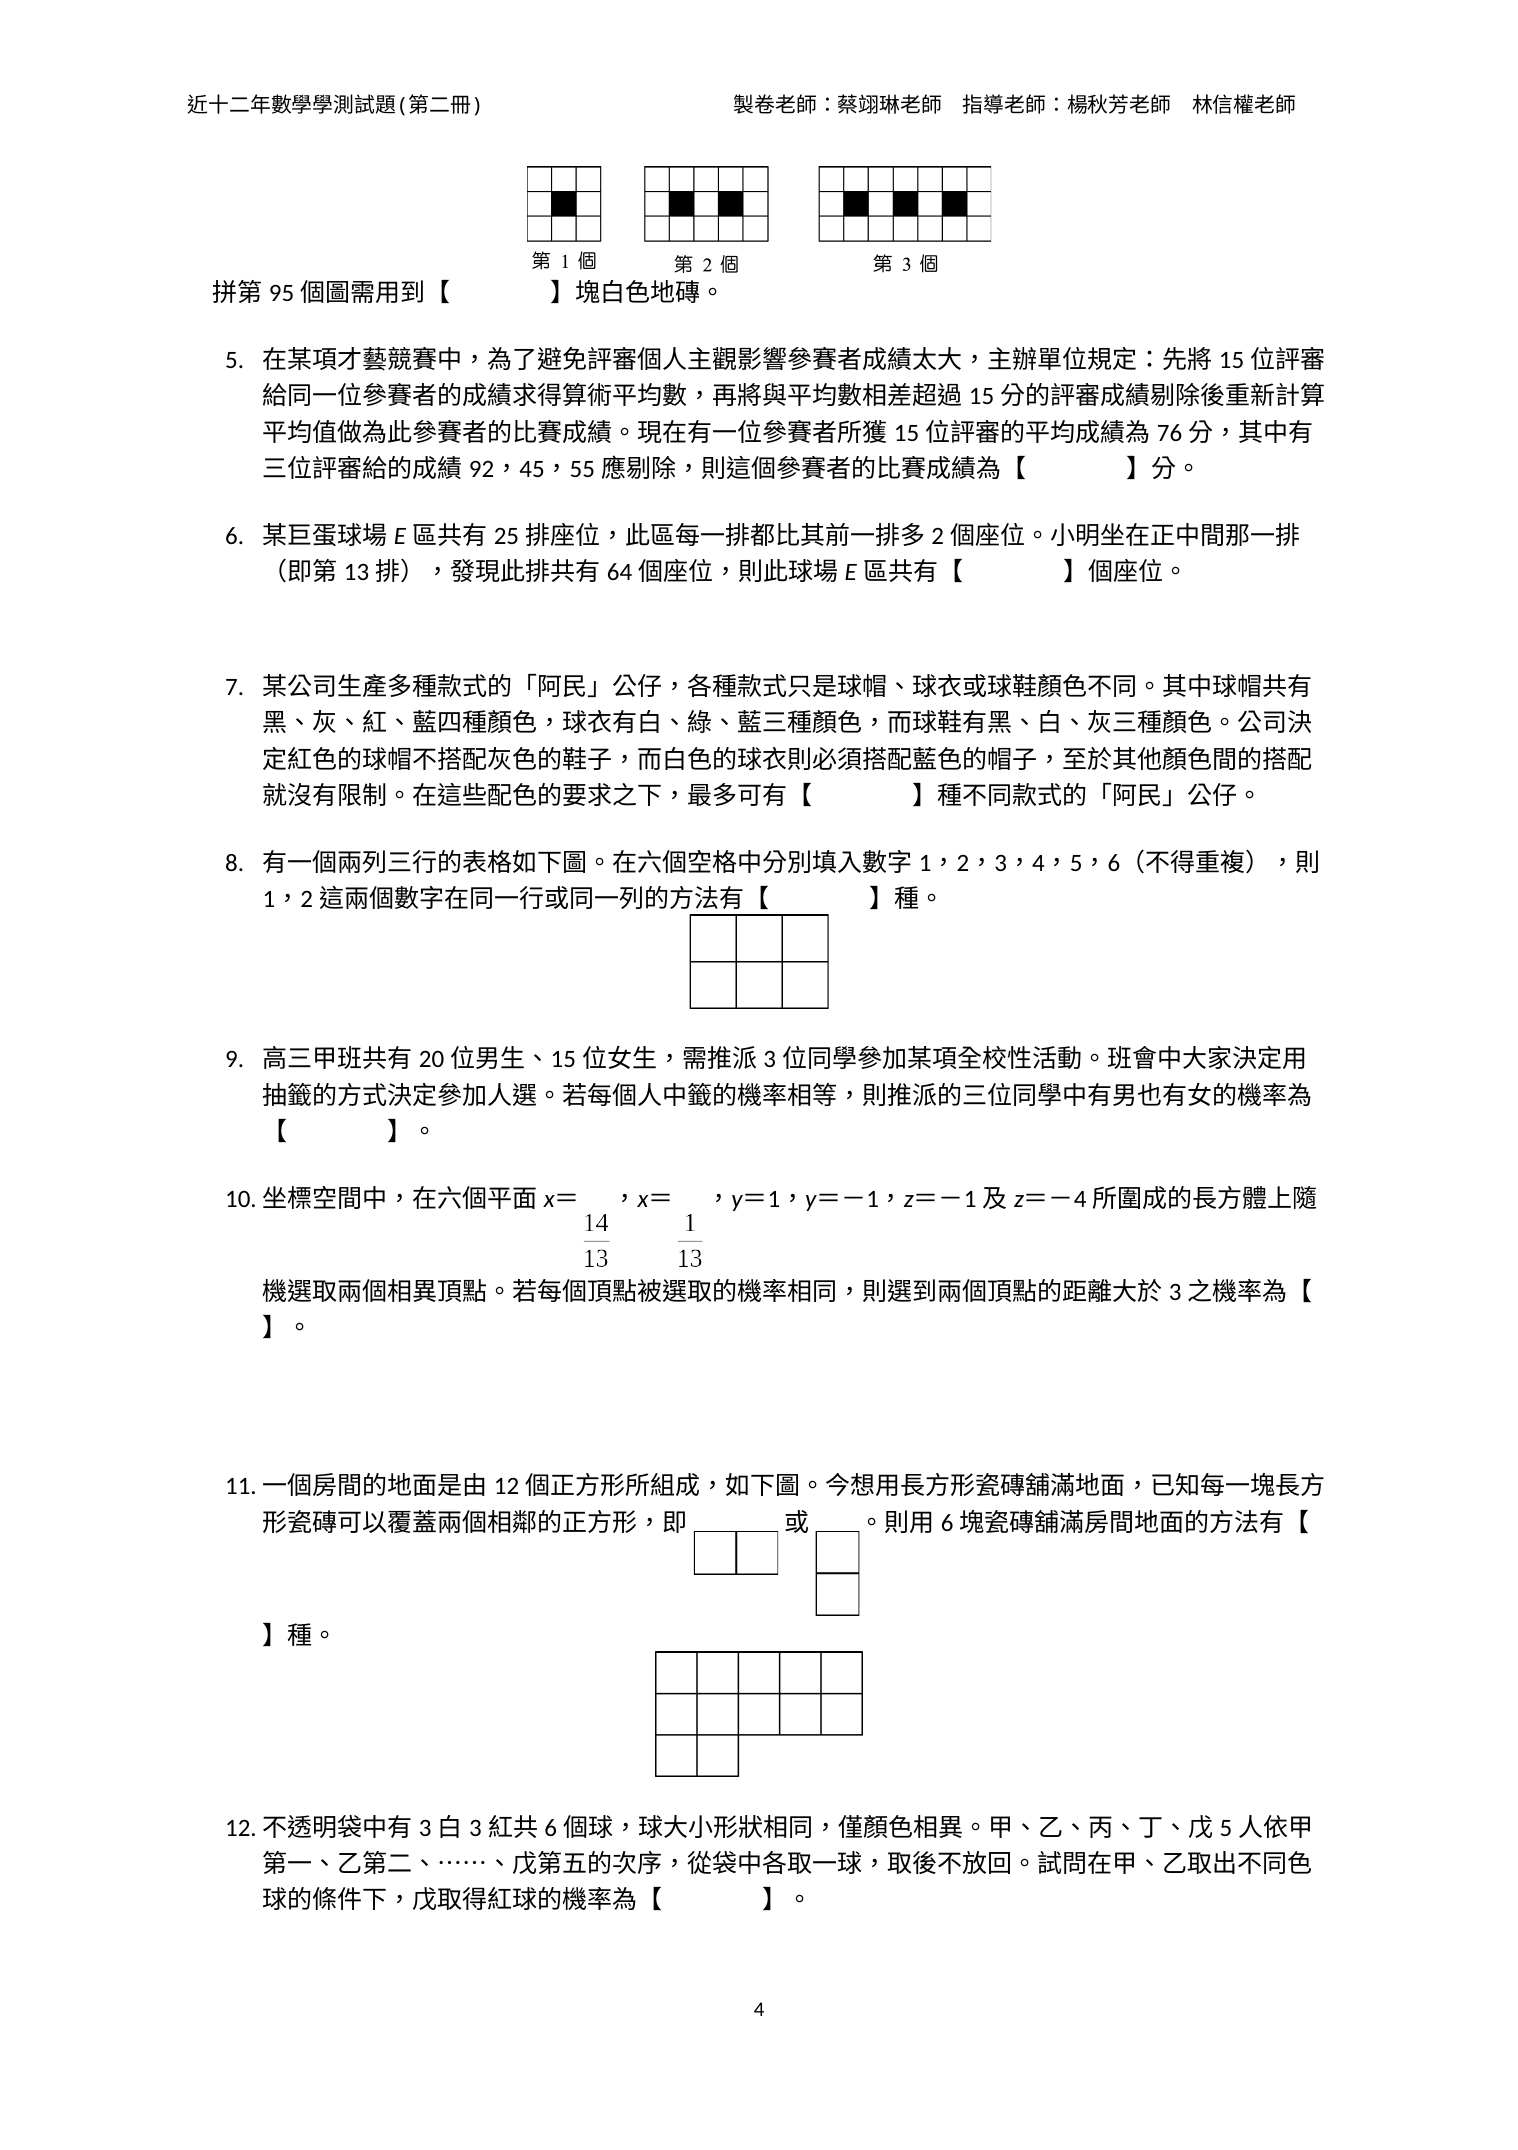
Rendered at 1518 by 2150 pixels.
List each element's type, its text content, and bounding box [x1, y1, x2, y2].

text 拼第 95 個圖需用到【 】塊白色地磚。 [212, 273, 1330, 309]
list 不透明袋中有 3 白 3 紅共 6 個球，球大小形狀相同，僅顏色相異。甲、乙、丙、丁、戊 5 人依甲第一、乙第二、……、戊第五的次序，從袋中各取一球，取後不放回。試問在甲、乙取出不同色球的條件下，戊取得紅球的機率為【 】。 [225, 1807, 1330, 1916]
list 高三甲班共有 20 位男生、15 位女生，需推派 3 位同學參加某項全校性活動。班會中大家決定用抽籤的方式決定參加人選。若每個人中籤的機率相等，則推派的三位同學中有男也有女的機率為【 】。 [225, 1039, 1330, 1148]
list 某巨蛋球場 E 區共有 25 排座位，此區每一排都比其前一排多 2 個座位。小明坐在正中間那一排（即第 13 排），發現此排共有 64 個座位，則此球場 E 區共有【 】個座位。 [225, 515, 1330, 588]
list 某公司生產多種款式的「阿民」公仔，各種款式只是球帽、球衣或球鞋顏色不同。其中球帽共有黑、灰、紅、藍四種顏色，球衣有白、綠、藍三種顏色，而球鞋有黑、白、灰三種顏色。公司決定紅色的球帽不搭配灰色的鞋子，而白色的球衣則必須搭配藍色的帽子，至於其他顏色間的搭配就沒有限制。在這些配色的要求之下，最多可有【 】種不同款式的「阿民」公仔。 [225, 667, 1330, 812]
list 一個房間的地面是由 12 個正方形所組成，如下圖。今想用長方形瓷磚舖滿地面，已知每一塊長方形瓷磚可以覆蓋兩個相鄰的正方形，即 或 。則用 6 塊瓷磚舖滿房間地面的方法有【 】種。 [225, 1466, 1330, 1652]
list 坐標空間中，在六個平面 x＝，x＝，y＝1，y＝－1，z＝－1 及 z＝－4 所圍成的長方體上隨機選取兩個相異頂點。若每個頂點被選取的機率相同，則選到兩個頂點的距離大於 3 之機率為【 】。 [225, 1178, 1330, 1344]
list 在某項才藝競賽中，為了避免評審個人主觀影響參賽者成績太大，主辦單位規定：先將 15 位評審給同一位參賽者的成績求得算術平均數，再將與平均數相差超過 15 分的評審成績剔除後重新計算平均值做為此參賽者的比賽成績。現在有一位參賽者所獲 15 位評審的平均成績為 76 分，其中有三位評審給的成績 92，45，55 應剔除，則這個參賽者的比賽成績為【 】分。 [225, 339, 1330, 484]
list 有一個兩列三行的表格如下圖。在六個空格中分別填入數字 1，2，3，4，5，6（不得重複），則 1，2 這兩個數字在同一行或同一列的方法有【 】種。 [225, 842, 1330, 914]
